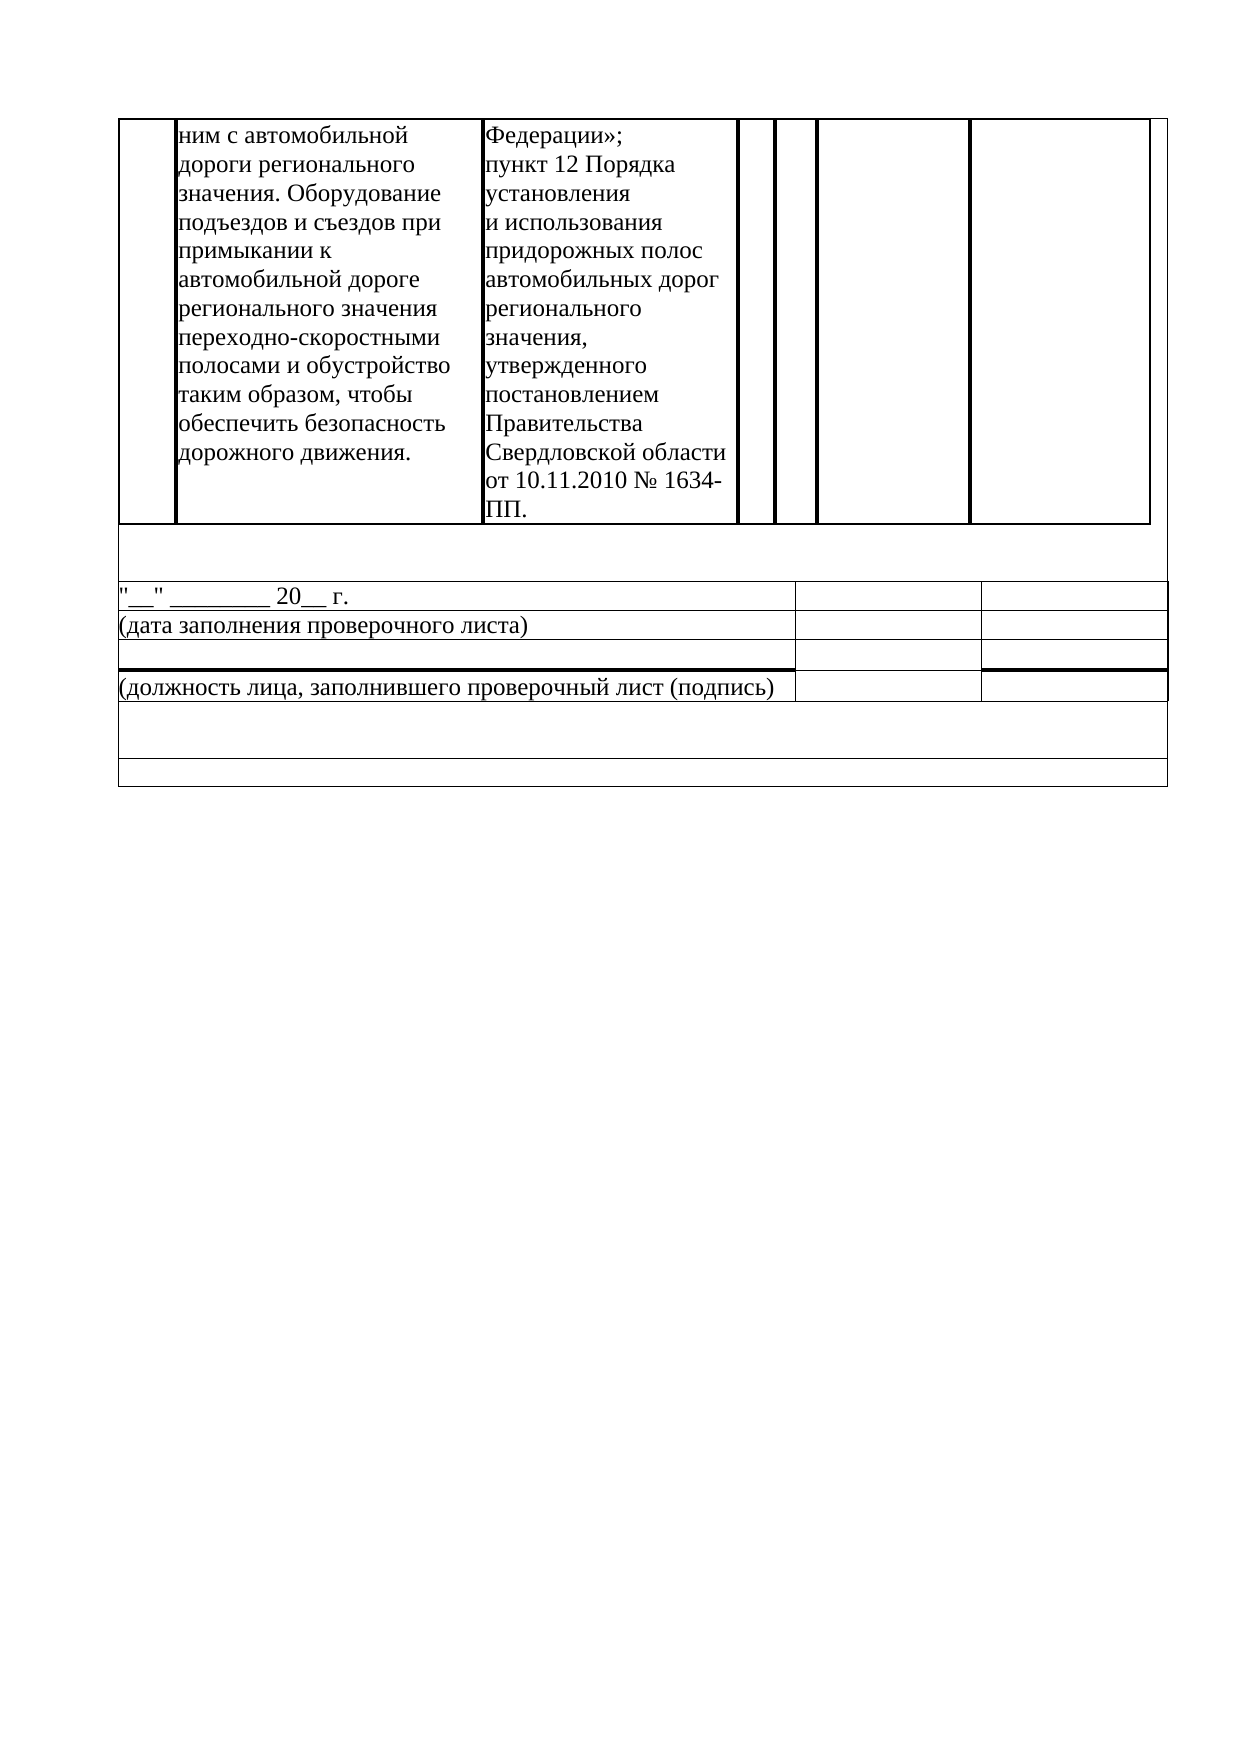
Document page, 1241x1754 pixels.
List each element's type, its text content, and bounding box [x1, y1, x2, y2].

table_cell [119, 119, 1167, 581]
table_cell (дата заполнения проверочного листа) [119, 611, 795, 639]
table_cell [819, 120, 968, 523]
table_cell [119, 640, 795, 668]
table_cell [796, 640, 981, 670]
table_cell [796, 671, 981, 701]
table_cell [119, 759, 1167, 786]
table_cell [982, 640, 1167, 668]
table_cell [120, 120, 174, 523]
table_cell [982, 672, 1167, 701]
table_header [796, 582, 981, 610]
table_cell [972, 120, 1149, 523]
table_cell [740, 120, 773, 523]
table_cell ним с автомобильной дороги регионального значения. Оборудование подъездов и съездов при примыкании к автомобильной дороге регионального значения переходно-скоростными полосами и обустройство таким образом, чтобы обеспечить безопасность дорожного движения. [178, 120, 481, 523]
table_header "__" ________ 20__ г. [119, 582, 795, 610]
table_cell [796, 611, 981, 639]
table_header [982, 582, 1167, 610]
table_cell [119, 702, 1167, 758]
table_cell [777, 120, 815, 523]
table_cell [982, 611, 1167, 639]
table_cell (должность лица, заполнившего проверочный лист (подпись) [119, 672, 795, 701]
table_cell Федерации»; пункт 12 Порядка установления и использования придорожных полос автомобильных дорог регионального значения, утвержденного постановлением Правительства Свердловской области от 10.11.2010 № 1634-ПП. [485, 120, 736, 523]
